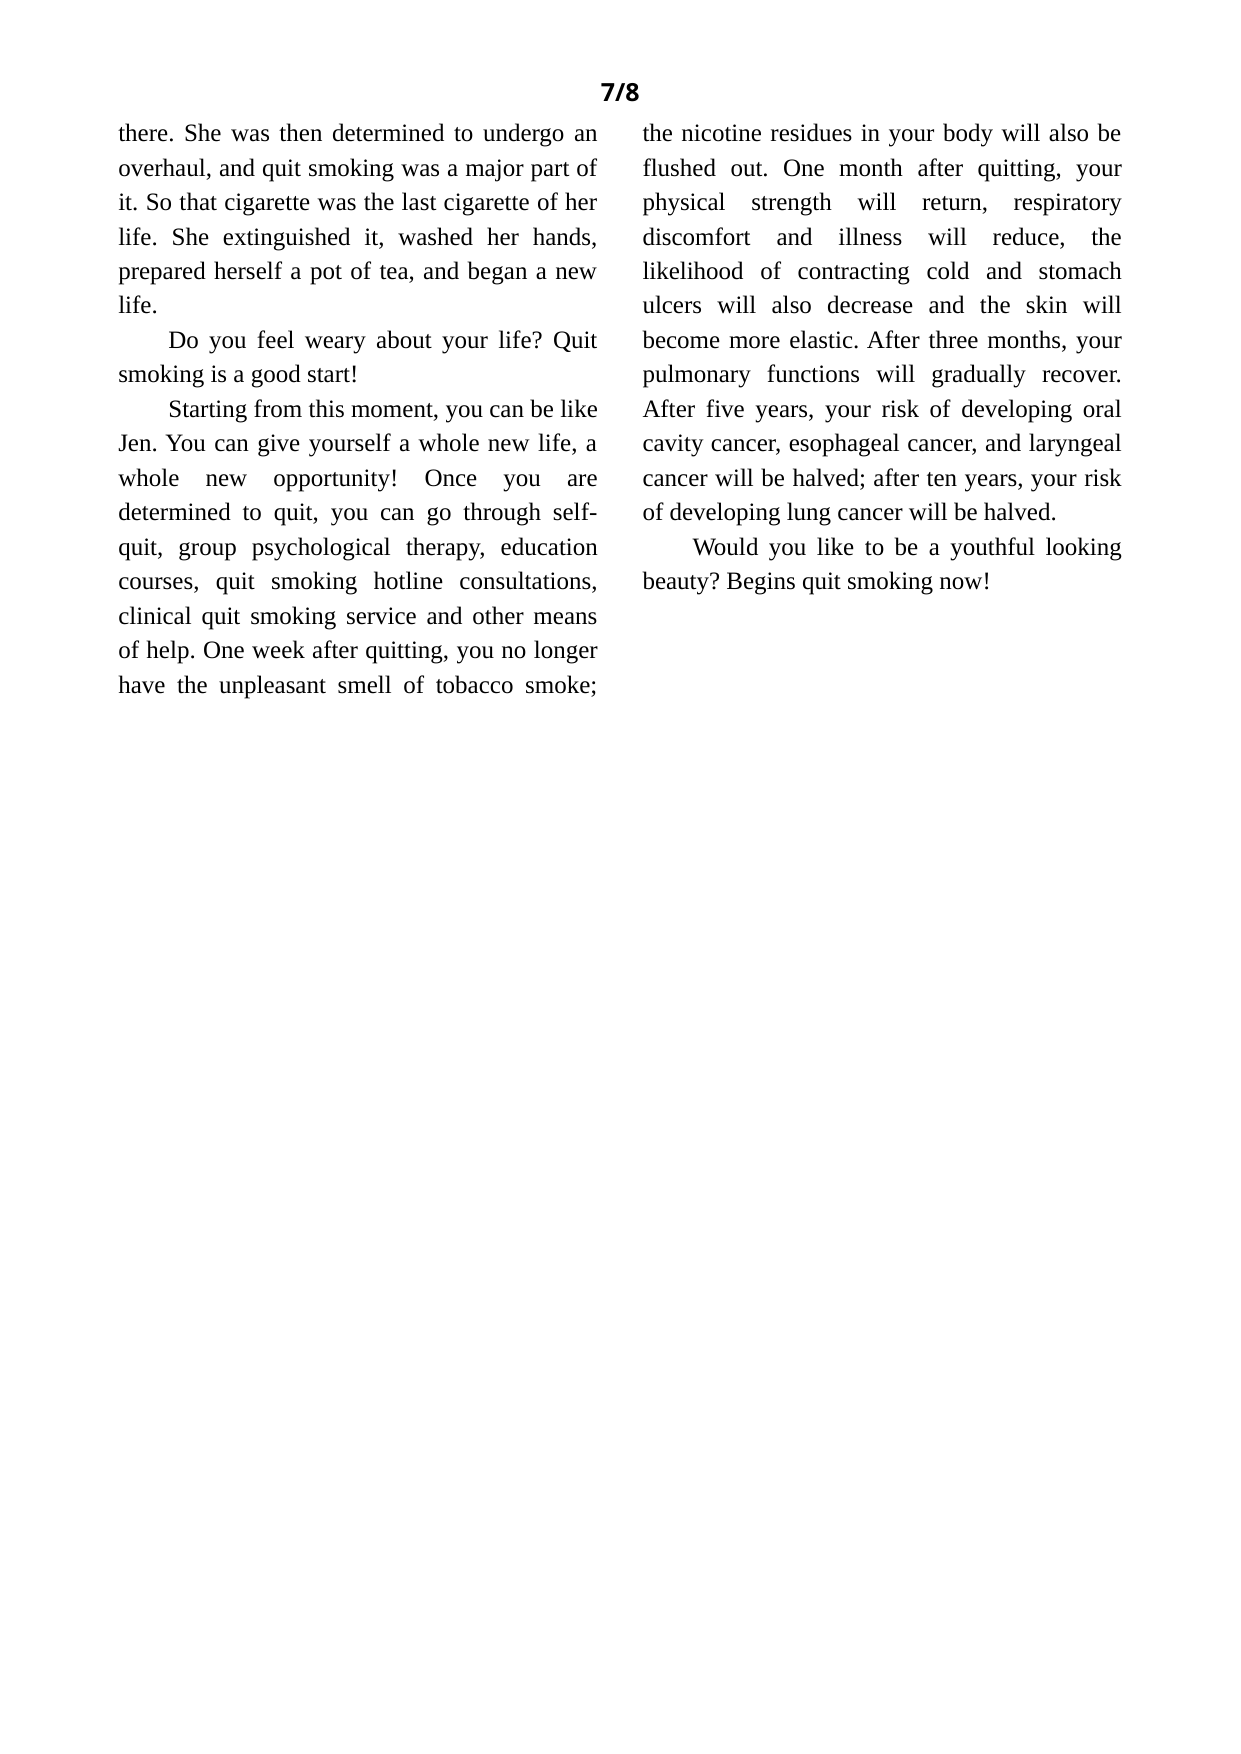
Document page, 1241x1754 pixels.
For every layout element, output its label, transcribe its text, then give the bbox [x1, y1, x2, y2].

text there. She was then determined to undergo an overhaul, and quit smoking was a major part of it. So that cigarette was the last cigarette of her life. She extinguished it, washed her hands, prepared herself a pot of tea, and began a new life. [118, 118, 598, 319]
text Do you feel weary about your life? Quit smoking is a good start! [118, 325, 598, 388]
text Would you like to be a youthful looking beauty? Begins quit smoking now! [642, 532, 1122, 595]
text Starting from this moment, you can be like Jen. You can give yourself a whole new life, a whole new opportunity! Once you are determined to quit, you can go through self-quit, group psychological therapy, education courses, quit smoking hotline consultations, clinical quit smoking service and other means of help. One week after quitting, you no longer have the unpleasant smell of tobacco smoke; [118, 394, 598, 698]
text the nicotine residues in your body will also be flushed out. One month after quitting, your physical strength will return, respiratory discomfort and illness will reduce, the likelihood of contracting cold and stomach ulcers will also decrease and the skin will become more elastic. After three months, your pulmonary functions will gradually recover. After five years, your risk of developing oral cavity cancer, esophageal cancer, and laryngeal cancer will be halved; after ten years, your risk of developing lung cancer will be halved. [642, 118, 1122, 526]
